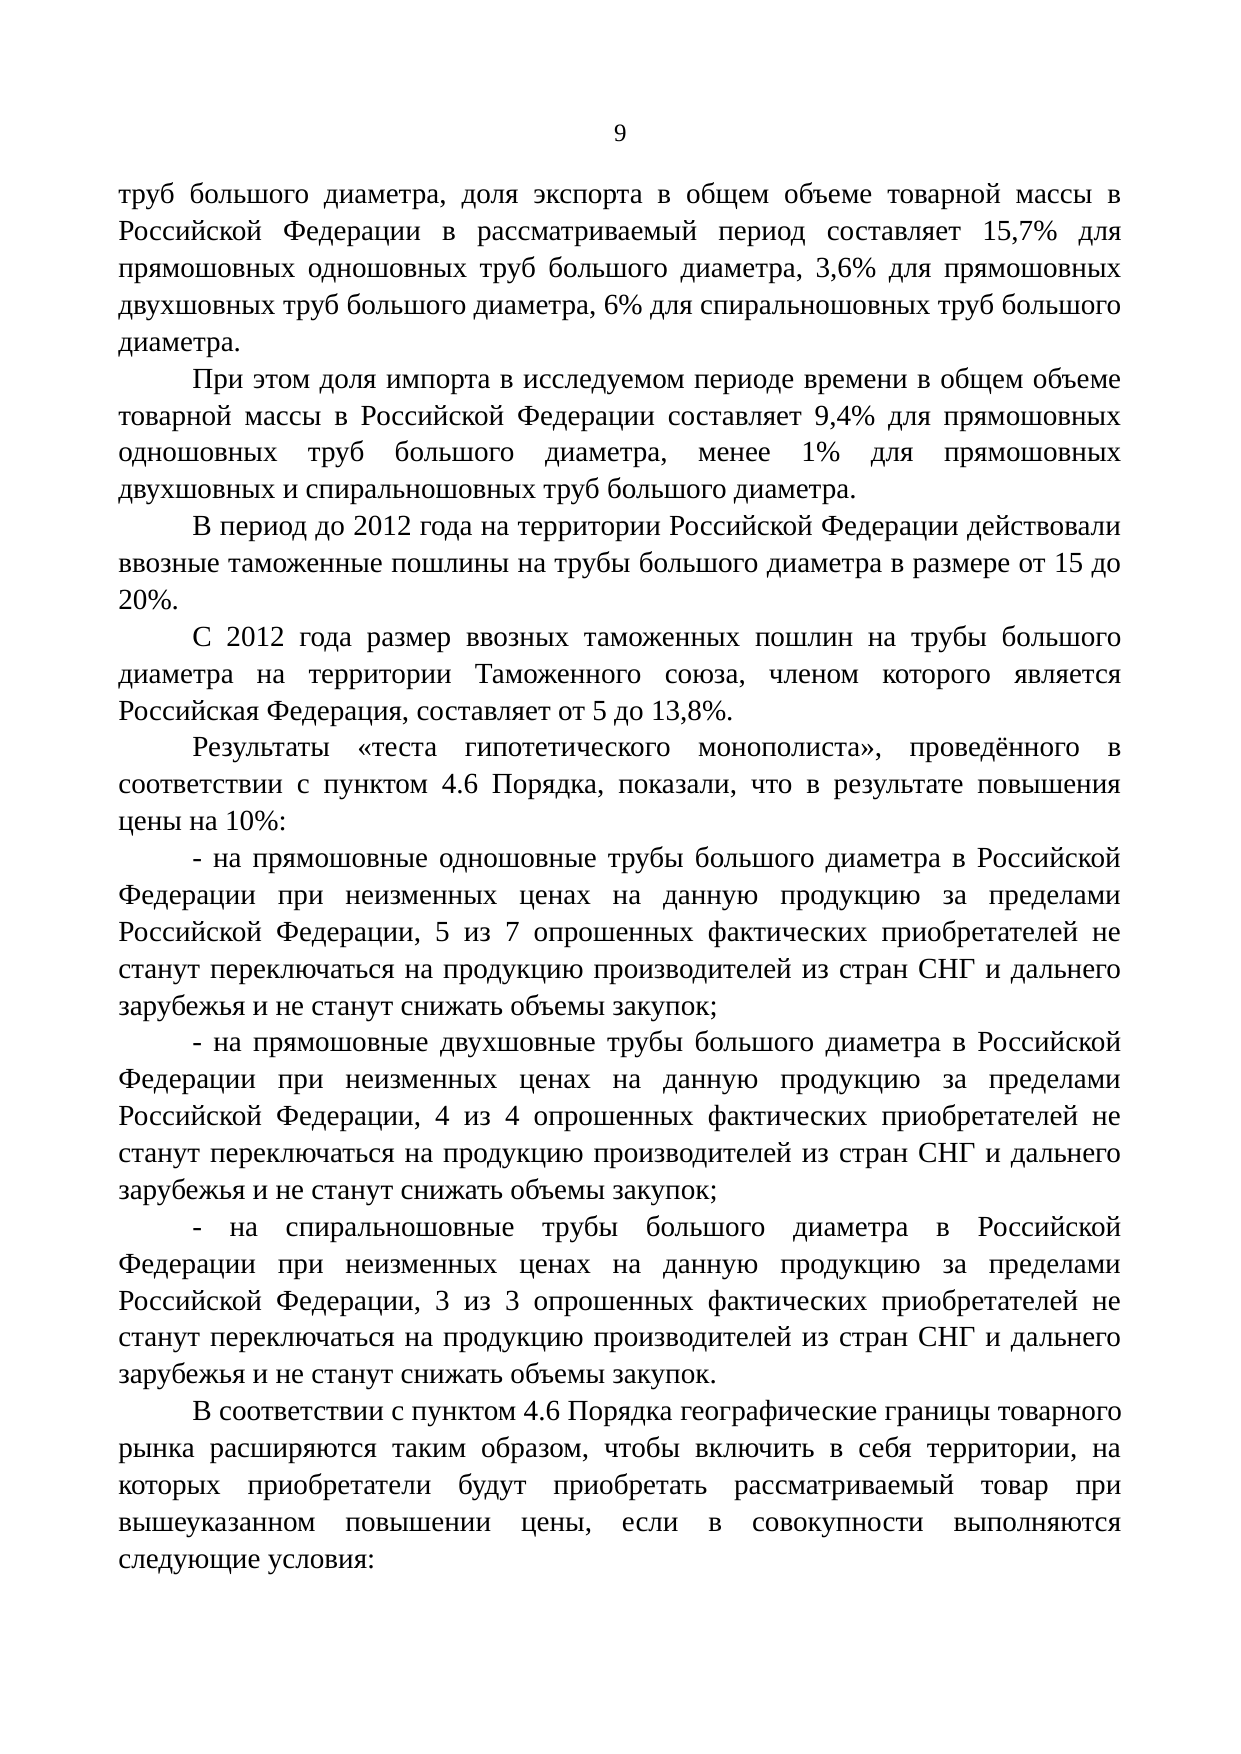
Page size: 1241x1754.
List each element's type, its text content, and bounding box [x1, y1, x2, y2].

text С 2012 года размер ввозных таможенных пошлин на трубы большого диаметра на территории Таможенного союза, членом которого является Российская Федерация, составляет от 5 до 13,8%. [118, 619, 1122, 726]
text - на прямошовные двухшовные трубы большого диаметра в Российской Федерации при неизменных ценах на данную продукцию за пределами Российской Федерации, 4 из 4 опрошенных фактических приобретателей не станут переключаться на продукцию производителей из стран СНГ и дальнего зарубежья и не станут снижать объемы закупок; [118, 1024, 1122, 1206]
text - на прямошовные одношовные трубы большого диаметра в Российской Федерации при неизменных ценах на данную продукцию за пределами Российской Федерации, 5 из 7 опрошенных фактических приобретателей не станут переключаться на продукцию производителей из стран СНГ и дальнего зарубежья и не станут снижать объемы закупок; [118, 840, 1122, 1021]
text Результаты «теста гипотетического монополиста», проведённого в соответствии с пунктом 4.6 Порядка, показали, что в результате повышения цены на 10%: [118, 729, 1122, 837]
text В соответствии с пунктом 4.6 Порядка географические границы товарного рынка расширяются таким образом, чтобы включить в себя территории, на которых приобретатели будут приобретать рассматриваемый товар при вышеуказанном повышении цены, если в совокупности выполняются следующие условия: [118, 1393, 1122, 1574]
text При этом доля импорта в исследуемом периоде времени в общем объеме товарной массы в Российской Федерации составляет 9,4% для прямошовных одношовных труб большого диаметра, менее 1% для прямошовных двухшовных и спиральношовных труб большого диаметра. [118, 361, 1122, 505]
text - на спиральношовные трубы большого диаметра в Российской Федерации при неизменных ценах на данную продукцию за пределами Российской Федерации, 3 из 3 опрошенных фактических приобретателей не станут переключаться на продукцию производителей из стран СНГ и дальнего зарубежья и не станут снижать объемы закупок. [118, 1209, 1122, 1390]
text труб большого диаметра, доля экспорта в общем объеме товарной массы в Российской Федерации в рассматриваемый период составляет 15,7% для прямошовных одношовных труб большого диаметра, 3,6% для прямошовных двухшовных труб большого диаметра, 6% для спиральношовных труб большого диаметра. [118, 176, 1122, 357]
text В период до 2012 года на территории Российской Федерации действовали ввозные таможенные пошлины на трубы большого диаметра в размере от 15 до 20%. [118, 508, 1122, 616]
